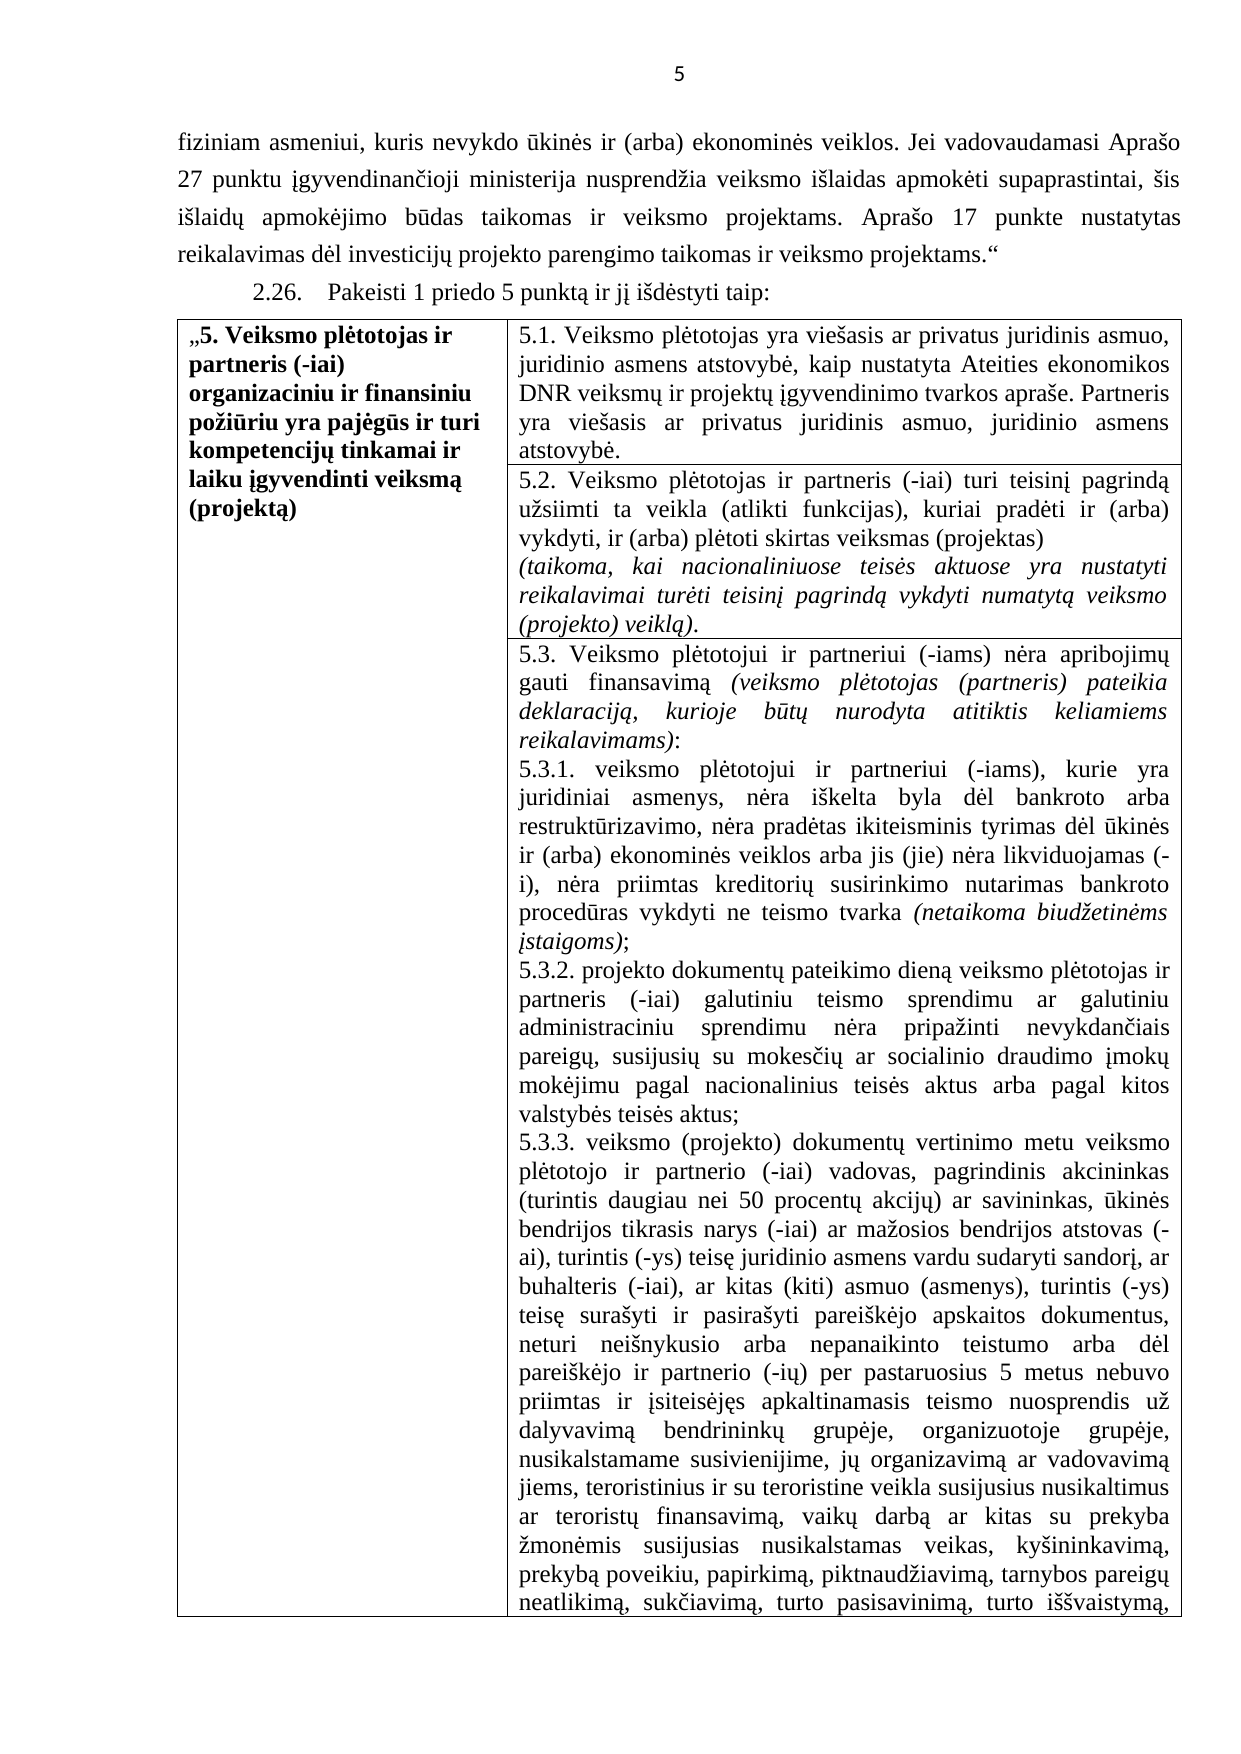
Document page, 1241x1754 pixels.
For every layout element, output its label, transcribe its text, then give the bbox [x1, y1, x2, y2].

table_cell 5.2. Veiksmo plėtotojas ir partneris (-iai) turi teisinį pagrindą užsiimti ta veikla (atlikti funkcijas), kuriai pradėti ir (arba) vykdyti, ir (arba) plėtoti skirtas veiksmas (projektas) (taikoma, kai nacionaliniuose teisės aktuose yra nustatyti reikalavimai turėti teisinį pagrindą vykdyti numatytą veiksmo (projekto) veiklą). [508, 465, 1181, 638]
text fiziniam asmeniui, kuris nevykdo ūkinės ir (arba) ekonominės veiklos. Jei vadovaudamasi Aprašo 27 punktu įgyvendinančioji ministerija nusprendžia veiksmo išlaidas apmokėti supaprastintai, šis išlaidų apmokėjimo būdas taikomas ir veiksmo projektams. Aprašo 17 punkte nustatytas reikalavimas dėl investicijų projekto parengimo taikomas ir veiksmo projektams.“ [177, 118, 1181, 268]
table_header „5. Veiksmo plėtotojas ir partneris (-iai) organizaciniu ir finansiniu požiūriu yra pajėgūs ir turi kompetencijų tinkamai ir laiku įgyvendinti veiksmą (projektą) [178, 320, 507, 1616]
table_cell 5.3. Veiksmo plėtotojui ir partneriui (-iams) nėra apribojimų gauti finansavimą (veiksmo plėtotojas (partneris) pateikia deklaraciją, kurioje būtų nurodyta atitiktis keliamiems reikalavimams): 5.3.1. veiksmo plėtotojui ir partneriui (-iams), kurie yra juridiniai asmenys, nėra iškelta byla dėl bankroto arba restruktūrizavimo, nėra pradėtas ikiteisminis tyrimas dėl ūkinės ir (arba) ekonominės veiklos arba jis (jie) nėra likviduojamas (-i), nėra priimtas kreditorių susirinkimo nutarimas bankroto procedūras vykdyti ne teismo tvarka (netaikoma biudžetinėms įstaigoms); 5.3.2. projekto dokumentų pateikimo dieną veiksmo plėtotojas ir partneris (-iai) galutiniu teismo sprendimu ar galutiniu administraciniu sprendimu nėra pripažinti nevykdančiais pareigų, susijusių su mokesčių ar socialinio draudimo įmokų mokėjimu pagal nacionalinius teisės aktus arba pagal kitos valstybės teisės aktus; 5.3.3. veiksmo (projekto) dokumentų vertinimo metu veiksmo plėtotojo ir partnerio (-iai) vadovas, pagrindinis akcininkas (turintis daugiau nei 50 procentų akcijų) ar savininkas, ūkinės bendrijos tikrasis narys (-iai) ar mažosios bendrijos atstovas (-ai), turintis (-ys) teisę juridinio asmens vardu sudaryti sandorį, ar buhalteris (-iai), ar kitas (kiti) asmuo (asmenys), turintis (-ys) teisę surašyti ir pasirašyti pareiškėjo apskaitos dokumentus, neturi neišnykusio arba nepanaikinto teistumo arba dėl pareiškėjo ir partnerio (-ių) per pastaruosius 5 metus nebuvo priimtas ir įsiteisėjęs apkaltinamasis teismo nuosprendis už dalyvavimą bendrininkų grupėje, organizuotoje grupėje, nusikalstamame susivienijime, jų organizavimą ar vadovavimą jiems, teroristinius ir su teroristine veikla susijusius nusikaltimus ar teroristų finansavimą, vaikų darbą ar kitas su prekyba žmonėmis susijusias nusikalstamas veikas, kyšininkavimą, prekybą poveikiu, papirkimą, piktnaudžiavimą, tarnybos pareigų neatlikimą, sukčiavimą, turto pasisavinimą, turto iššvaistymą, [508, 639, 1181, 1616]
table_header 5.1. Veiksmo plėtotojas yra viešasis ar privatus juridinis asmuo, juridinio asmens atstovybė, kaip nustatyta Ateities ekonomikos DNR veiksmų ir projektų įgyvendinimo tvarkos apraše. Partneris yra viešasis ar privatus juridinis asmuo, juridinio asmens atstovybė. [508, 320, 1181, 464]
text 2.26. Pakeisti 1 priedo 5 punktą ir jį išdėstyti taip: [177, 268, 1181, 306]
